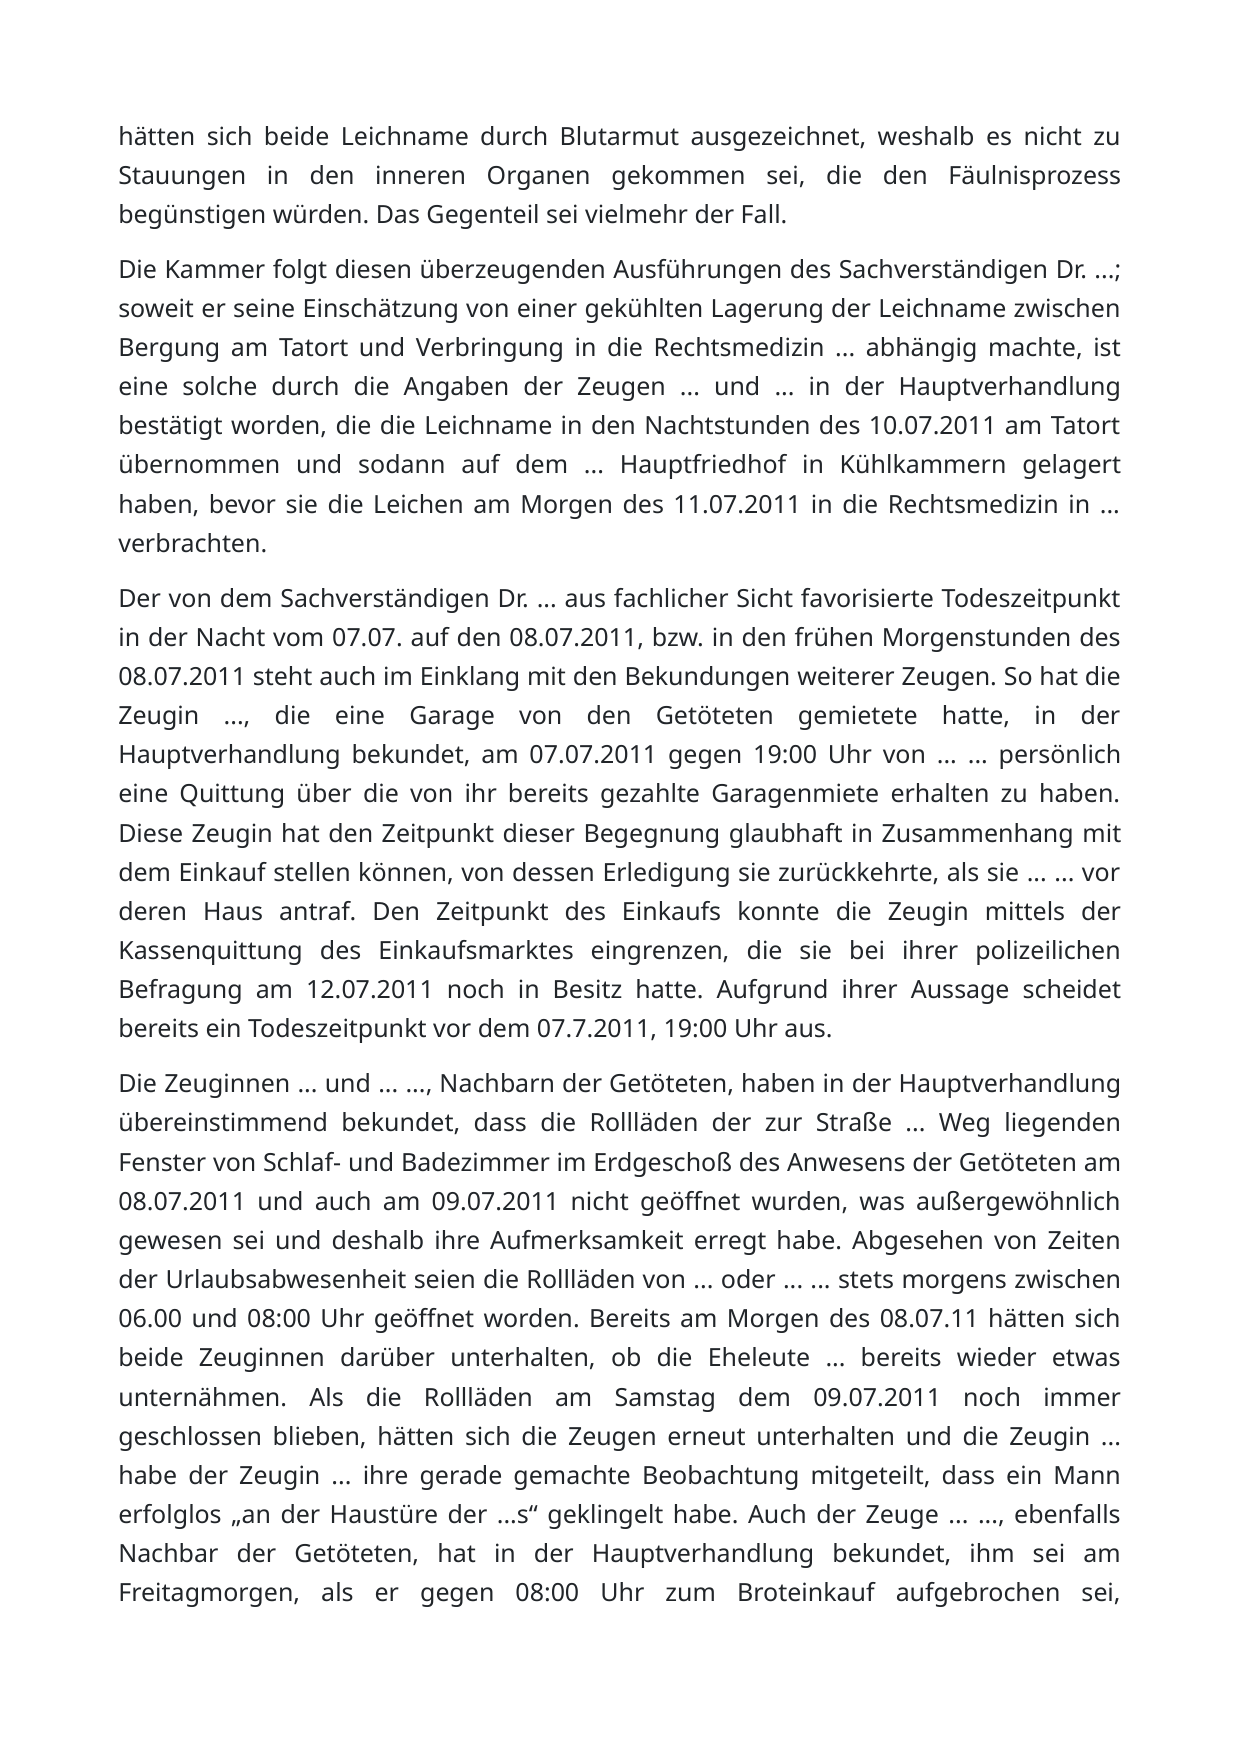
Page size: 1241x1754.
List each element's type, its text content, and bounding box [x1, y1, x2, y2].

text Die Kammer folgt diesen überzeugenden Ausführungen des Sachverständigen Dr. ...; soweit er seine Einschätzung von einer gekühlten Lagerung der Leichname zwischen Bergung am Tatort und Verbringung in die Rechtsmedizin ... abhängig machte, ist eine solche durch die Angaben der Zeugen ... und ... in der Hauptverhandlung bestätigt worden, die die Leichname in den Nachtstunden des 10.07.2011 am Tatort übernommen und sodann auf dem ... Hauptfriedhof in Kühlkammern gelagert haben, bevor sie die Leichen am Morgen des 11.07.2011 in die Rechtsmedizin in ... verbrachten. [118, 251, 1122, 559]
text Der von dem Sachverständigen Dr. ... aus fachlicher Sicht favorisierte Todeszeitpunkt in der Nacht vom 07.07. auf den 08.07.2011, bzw. in den frühen Morgenstunden des 08.07.2011 steht auch im Einklang mit den Bekundungen weiterer Zeugen. So hat die Zeugin ..., die eine Garage von den Getöteten gemietete hatte, in der Hauptverhandlung bekundet, am 07.07.2011 gegen 19:00 Uhr von ... ... persönlich eine Quittung über die von ihr bereits gezahlte Garagenmiete erhalten zu haben. Diese Zeugin hat den Zeitpunkt dieser Begegnung glaubhaft in Zusammenhang mit dem Einkauf stellen können, von dessen Erledigung sie zurückkehrte, als sie ... ... vor deren Haus antraf. Den Zeitpunkt des Einkaufs konnte die Zeugin mittels der Kassenquittung des Einkaufsmarktes eingrenzen, die sie bei ihrer polizeilichen Befragung am 12.07.2011 noch in Besitz hatte. Aufgrund ihrer Aussage scheidet bereits ein Todeszeitpunkt vor dem 07.7.2011, 19:00 Uhr aus. [118, 580, 1122, 1045]
text Die Zeuginnen ... und ... ..., Nachbarn der Getöteten, haben in der Hauptverhandlung übereinstimmend bekundet, dass die Rollläden der zur Straße ... Weg liegenden Fenster von Schlaf- und Badezimmer im Erdgeschoß des Anwesens der Getöteten am 08.07.2011 und auch am 09.07.2011 nicht geöffnet wurden, was außergewöhnlich gewesen sei und deshalb ihre Aufmerksamkeit erregt habe. Abgesehen von Zeiten der Urlaubsabwesenheit seien die Rollläden von ... oder ... ... stets morgens zwischen 06.00 und 08:00 Uhr geöffnet worden. Bereits am Morgen des 08.07.11 hätten sich beide Zeuginnen darüber unterhalten, ob die Eheleute ... bereits wieder etwas unternähmen. Als die Rollläden am Samstag dem 09.07.2011 noch immer geschlossen blieben, hätten sich die Zeugen erneut unterhalten und die Zeugin ... habe der Zeugin ... ihre gerade gemachte Beobachtung mitgeteilt, dass ein Mann erfolglos „an der Haustüre der ...s“ geklingelt habe. Auch der Zeuge ... ..., ebenfalls Nachbar der Getöteten, hat in der Hauptverhandlung bekundet, ihm sei am Freitagmorgen, als er gegen 08:00 Uhr zum Broteinkauf aufgebrochen sei, [118, 1066, 1122, 1609]
text hätten sich beide Leichname durch Blutarmut ausgezeichnet, weshalb es nicht zu Stauungen in den inneren Organen gekommen sei, die den Fäulnisprozess begünstigen würden. Das Gegenteil sei vielmehr der Fall. [118, 118, 1122, 231]
